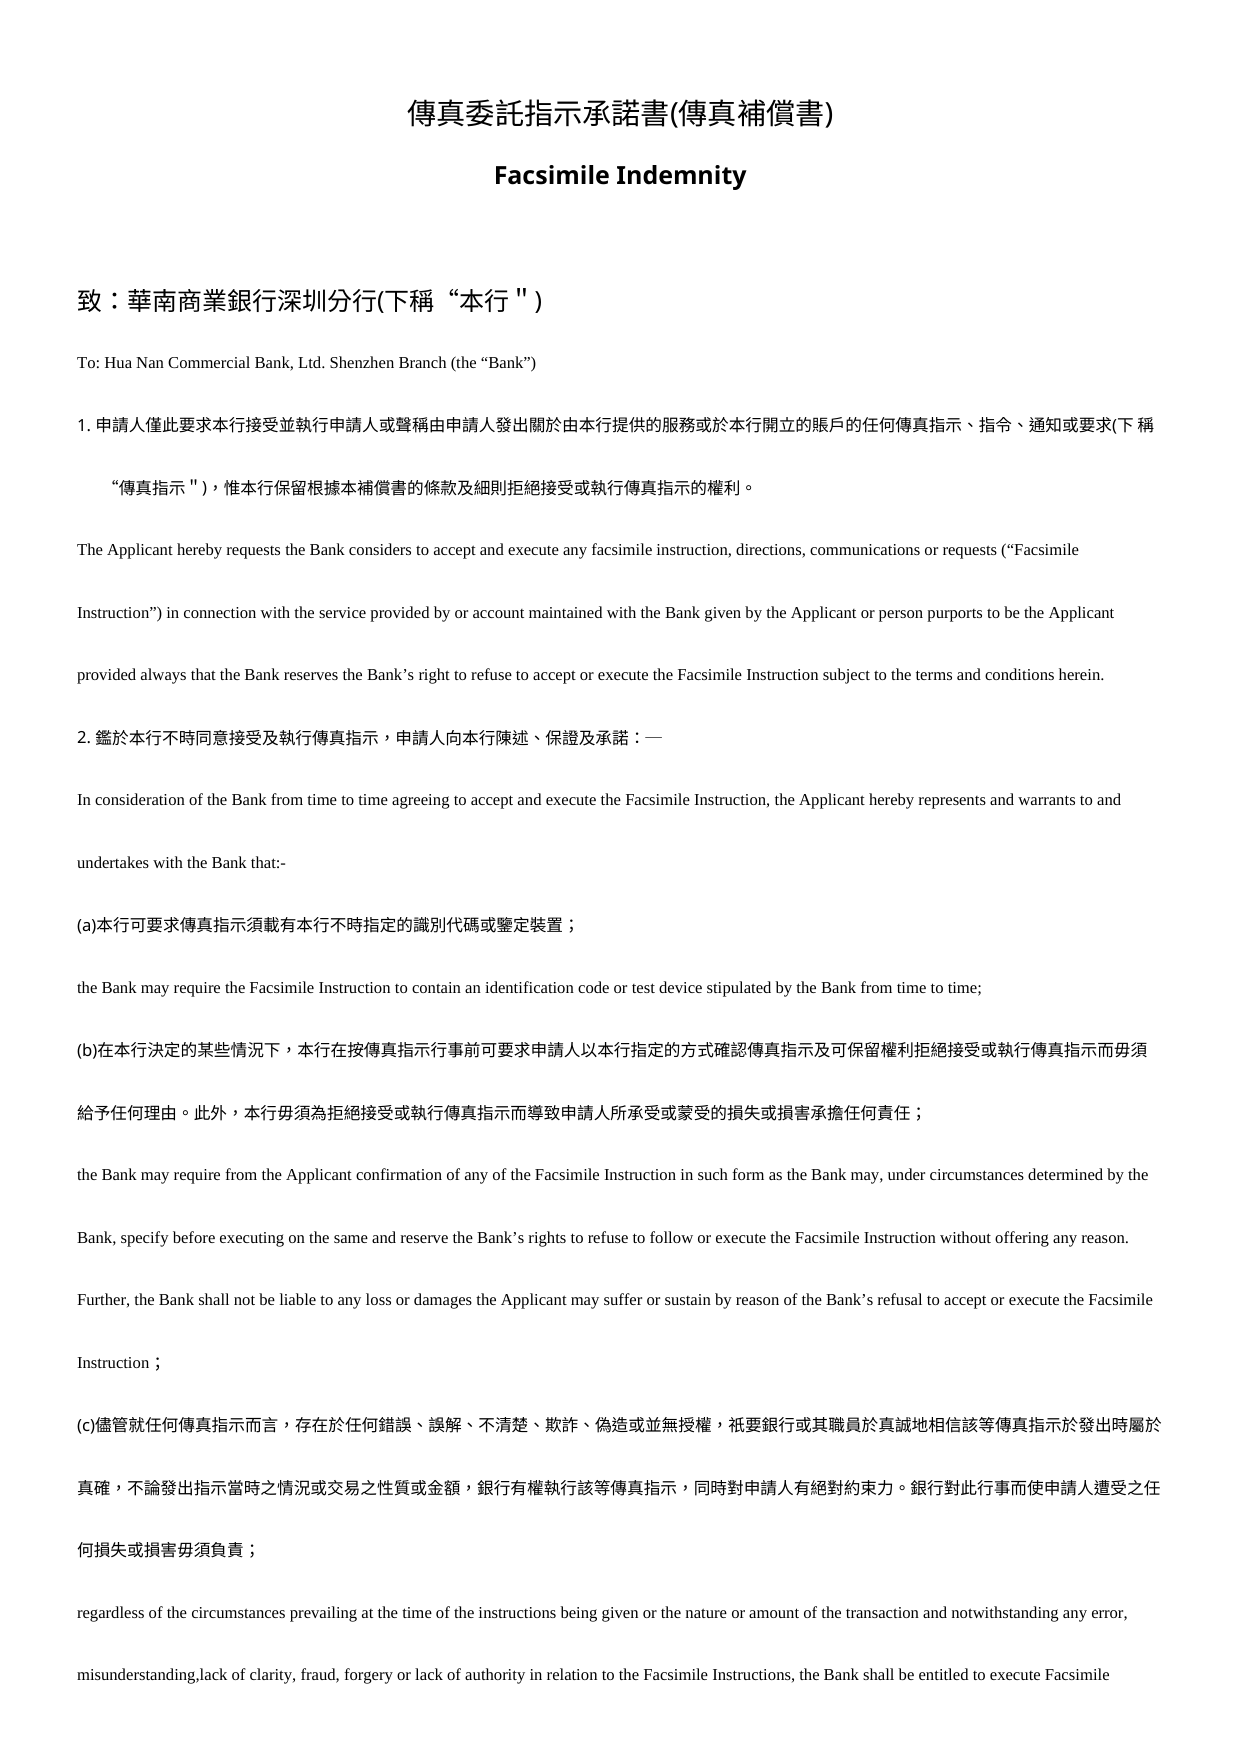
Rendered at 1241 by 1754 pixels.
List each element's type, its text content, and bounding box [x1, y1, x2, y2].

text the Bank may require the Facsimile Instruction to contain an identification code or test device stipulated by the Bank from time to time; [77, 945, 1163, 1008]
text 致：華南商業銀行深圳分行(下稱“本行＂) [77, 258, 1163, 320]
text (b)在本行決定的某些情況下，本行在按傳真指示行事前可要求申請人以本行指定的方式確認傳真指示及可保留權利拒絕接受或執行傳真指示而毋須給予任何理由。此外，本行毋須為拒絕接受或執行傳真指示而導致申請人所承受或蒙受的損失或損害承擔任何責任； [77, 1008, 1163, 1133]
text 2. 鑑於本行不時同意接受及執行傳真指示，申請人向本行陳述、保證及承諾：─ [77, 695, 1163, 758]
text the Bank may require from the Applicant confirmation of any of the Facsimile Instruction in such form as the Bank may, under circumstances determined by the Bank, specify before executing on the same and reserve the Bank’s rights to refuse to follow or execute the Facsimile Instruction without offering any reason. Further, the Bank shall not be liable to any loss or damages the Applicant may suffer or sustain by reason of the Bank’s refusal to accept or execute the Facsimile Instruction； [77, 1133, 1163, 1383]
text The Applicant hereby requests the Bank considers to accept and execute any facsimile instruction, directions, communications or requests (“Facsimile Instruction”) in connection with the service provided by or account maintained with the Bank given by the Applicant or person purports to be the Applicant provided always that the Bank reserves the Bank’s right to refuse to accept or execute the Facsimile Instruction subject to the terms and conditions herein. [77, 508, 1163, 695]
text regardless of the circumstances prevailing at the time of the instructions being given or the nature or amount of the transaction and notwithstanding any error, misunderstanding,lack of clarity, fraud, forgery or lack of authority in relation to the Facsimile Instructions, the Bank shall be entitled to execute Facsimile [77, 1570, 1163, 1695]
text To: Hua Nan Commercial Bank, Ltd. Shenzhen Branch (the “Bank”) [77, 320, 1163, 383]
text (c)儘管就任何傳真指示而言，存在於任何錯誤、誤解、不清楚、欺詐、偽造或並無授權，祇要銀行或其職員於真誠地相信該等傳真指示於發出時屬於真確，不論發出指示當時之情況或交易之性質或金額，銀行有權執行該等傳真指示，同時對申請人有絕對約束力。銀行對此行事而使申請人遭受之任何損失或損害毋須負責； [77, 1383, 1163, 1570]
text In consideration of the Bank from time to time agreeing to accept and execute the Facsimile Instruction, the Applicant hereby represents and warrants to and undertakes with the Bank that:- [77, 758, 1163, 883]
text (a)本行可要求傳真指示須載有本行不時指定的識別代碼或鑒定裝置； [77, 883, 1163, 945]
text 1. 申請人僅此要求本行接受並執行申請人或聲稱由申請人發出關於由本行提供的服務或於本行開立的賬戶的任何傳真指示、指令、通知或要求(下 稱“傳真指示＂)，惟本行保留根據本補償書的條款及細則拒絕接受或執行傳真指示的權利。 [77, 383, 1163, 508]
text Facsimile Indemnity [77, 133, 1163, 195]
text 傳真委託指示承諾書(傳真補償書) [77, 70, 1163, 133]
